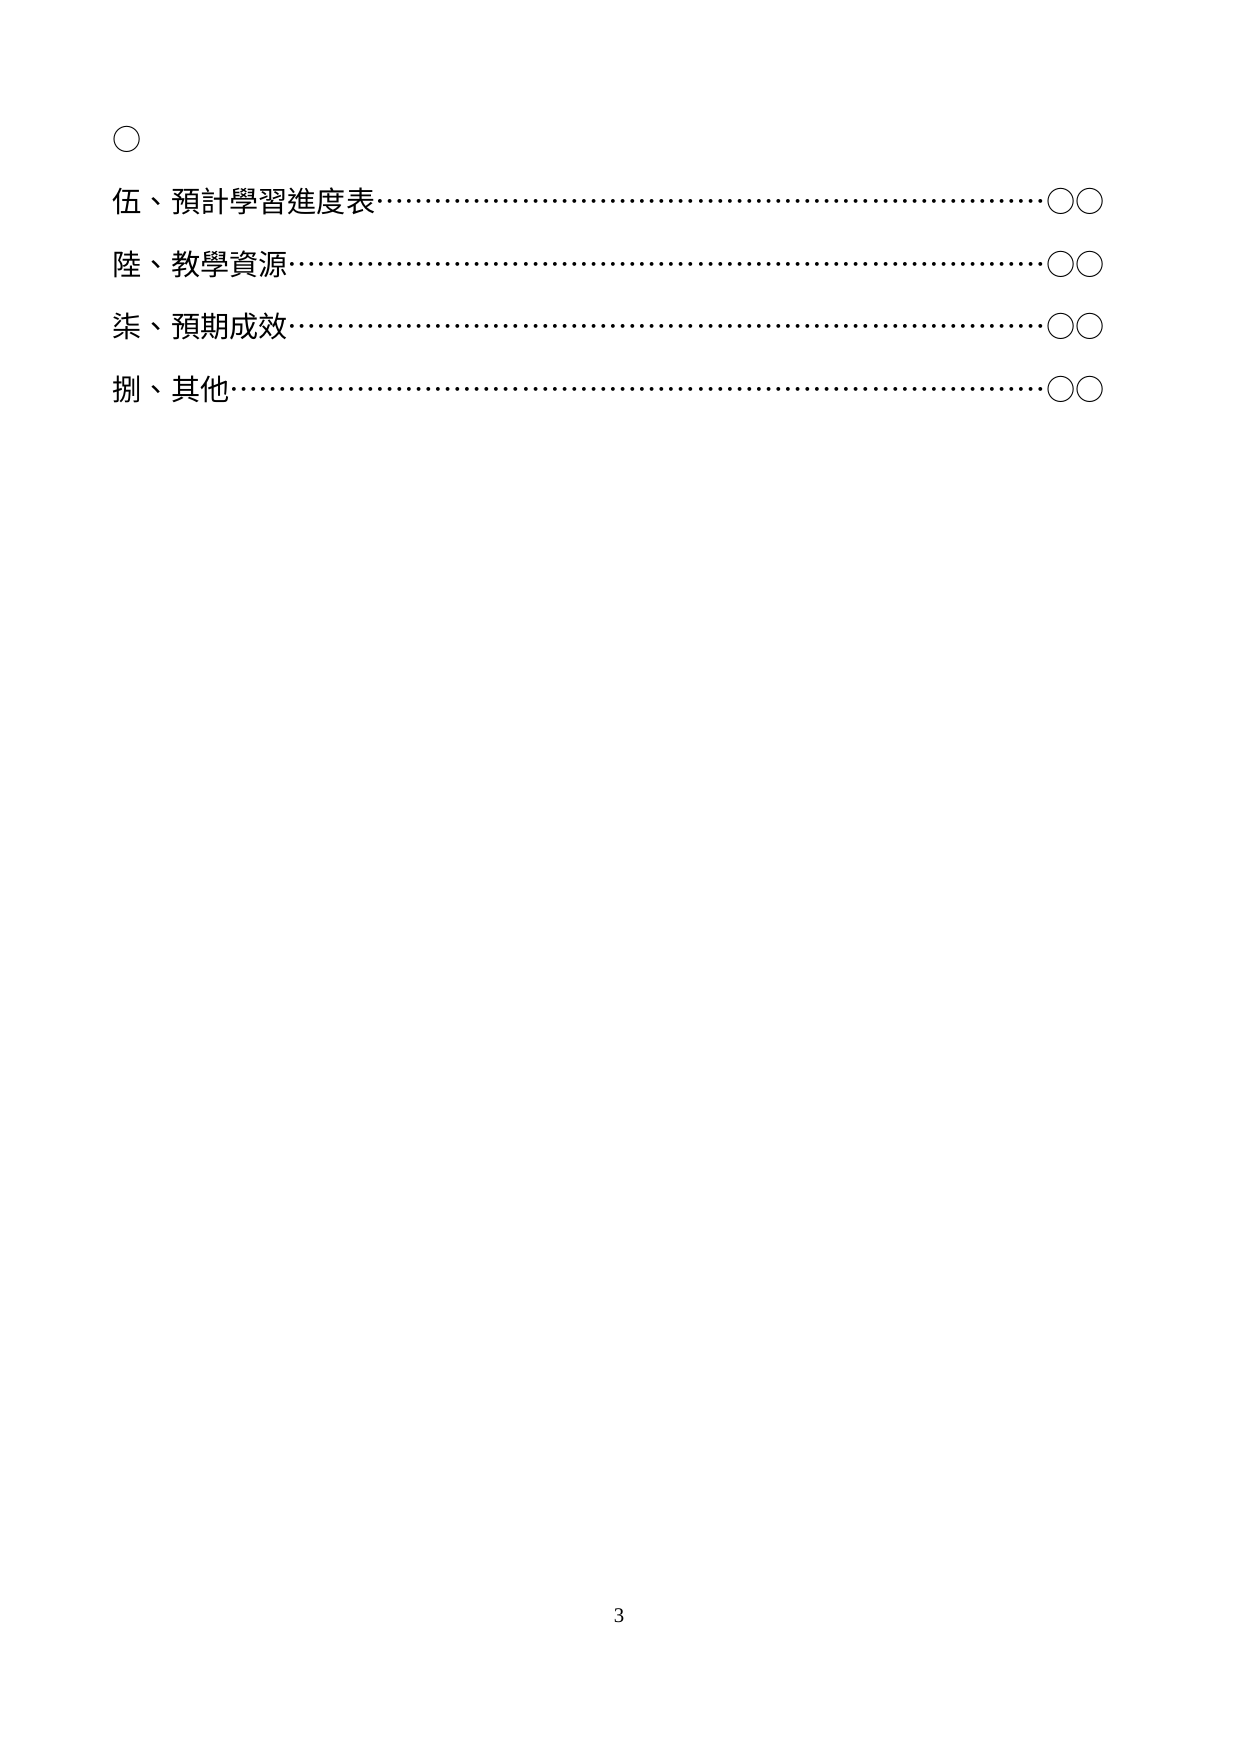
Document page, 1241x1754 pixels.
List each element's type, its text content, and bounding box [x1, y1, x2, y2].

text 伍、預計學習進度表……………………………………………………………○○ [112, 158, 1125, 221]
text 陸、教學資源……………………………………………………………………○○ [112, 221, 1125, 283]
text 捌、其他…………………………………………………………………………○○ [112, 346, 1125, 408]
text ○ [112, 96, 1125, 158]
text 柒、預期成效……………………………………………………………………○○ [112, 283, 1125, 346]
